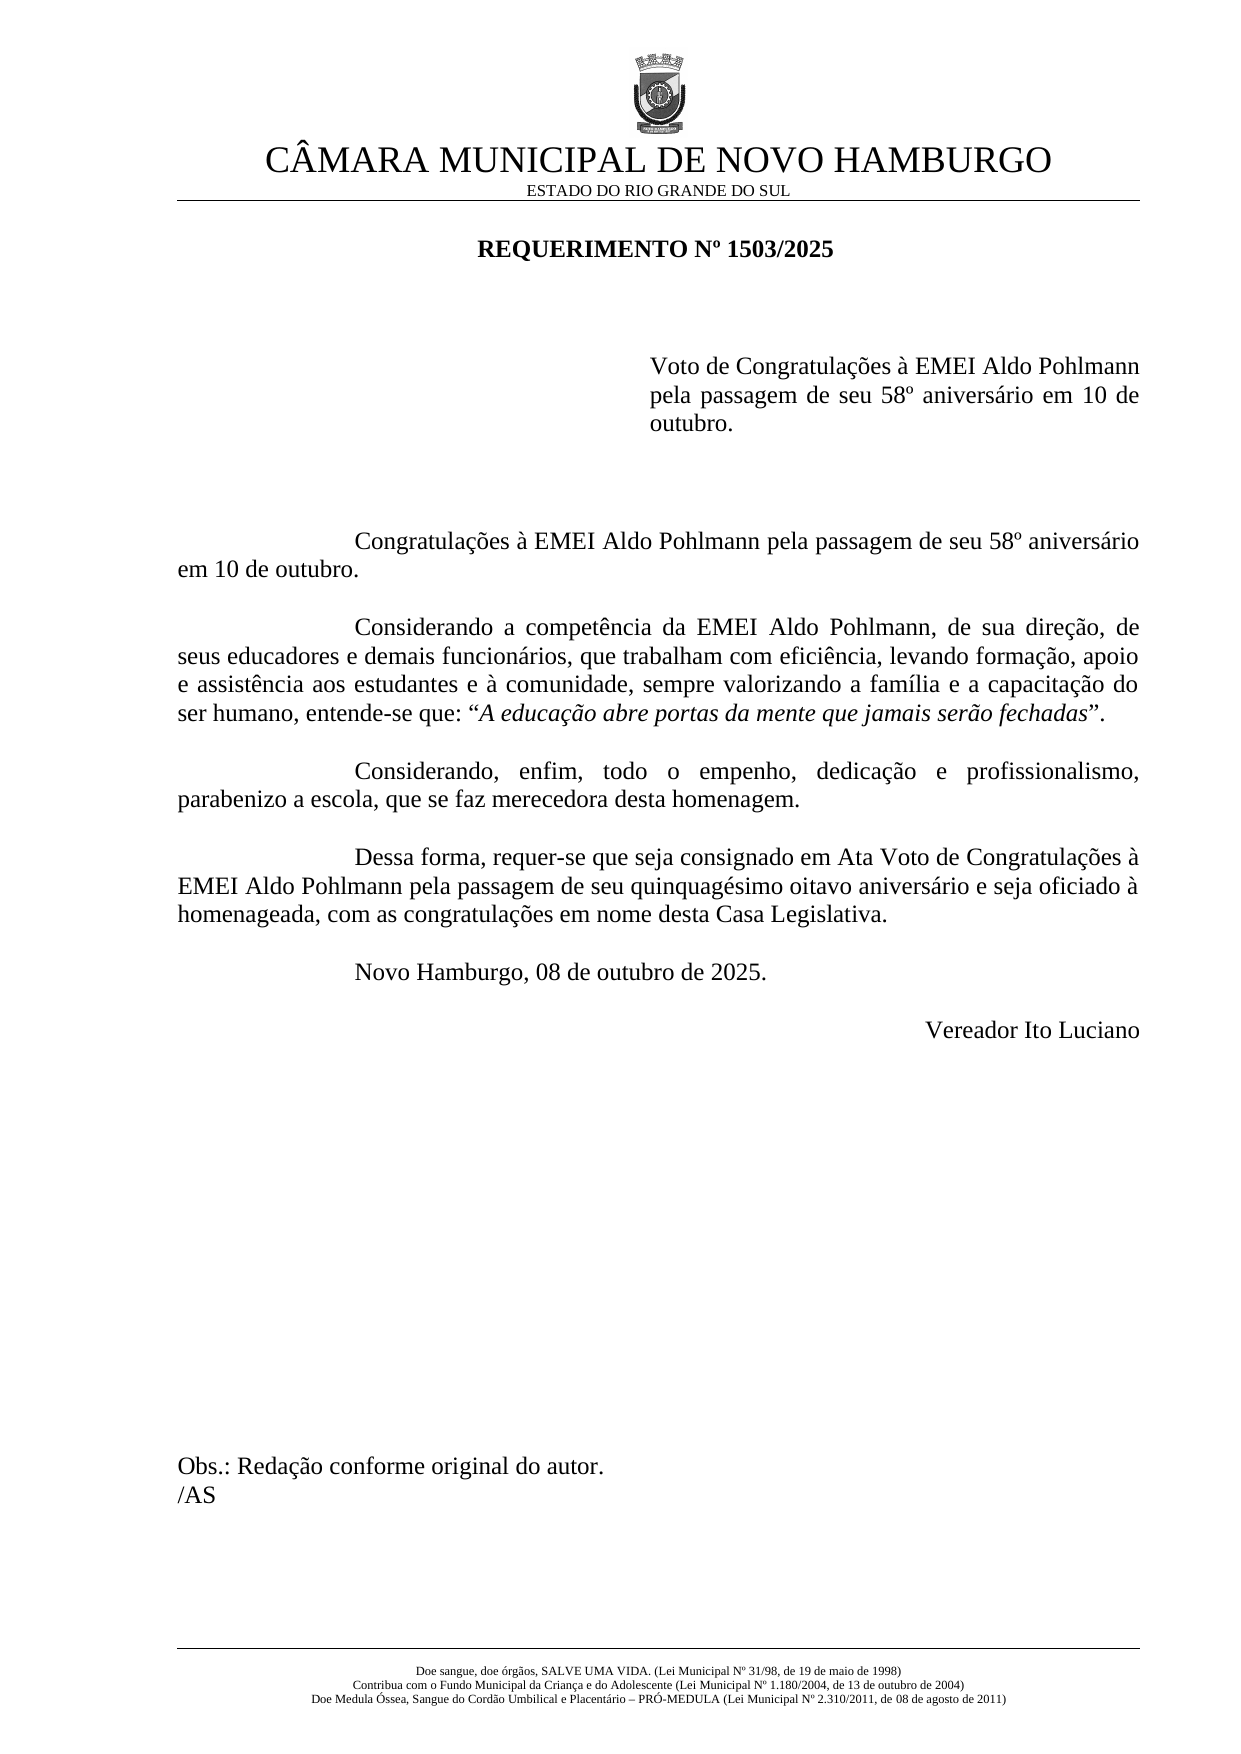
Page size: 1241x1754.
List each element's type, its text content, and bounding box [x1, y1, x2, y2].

text Voto de Congratulações à EMEI Aldo Pohlmann pela passagem de seu 58º aniversário em 10 de outubro. [649, 351, 1140, 437]
text Obs.: Redação conforme original do autor. [177, 1451, 1140, 1480]
text /AS [177, 1480, 1140, 1509]
text Novo Hamburgo, 08 de outubro de 2025. [177, 957, 1140, 986]
text Considerando, enfim, todo o empenho, dedicação e profissionalismo, parabenizo a escola, que se faz merecedora desta homenagem. [177, 756, 1140, 813]
title REQUERIMENTO Nº 1503/2025 [177, 234, 1140, 262]
text Dessa forma, requer-se que seja consignado em Ata Voto de Congratulações à EMEI Aldo Pohlmann pela passagem de seu quinquagésimo oitavo aniversário e seja oficiado à homenageada, com as congratulações em nome desta Casa Legislativa. [177, 842, 1140, 928]
text Vereador Ito Luciano [177, 1015, 1140, 1044]
text Congratulações à EMEI Aldo Pohlmann pela passagem de seu 58º aniversário em 10 de outubro. [177, 526, 1140, 583]
text Considerando a competência da EMEI Aldo Pohlmann, de sua direção, de seus educadores e demais funcionários, que trabalham com eficiência, levando formação, apoio e assistência aos estudantes e à comunidade, sempre valorizando a família e a capacitação do ser humano, entende-se que: “A educação abre portas da mente que jamais serão fechadas”. [177, 612, 1140, 727]
